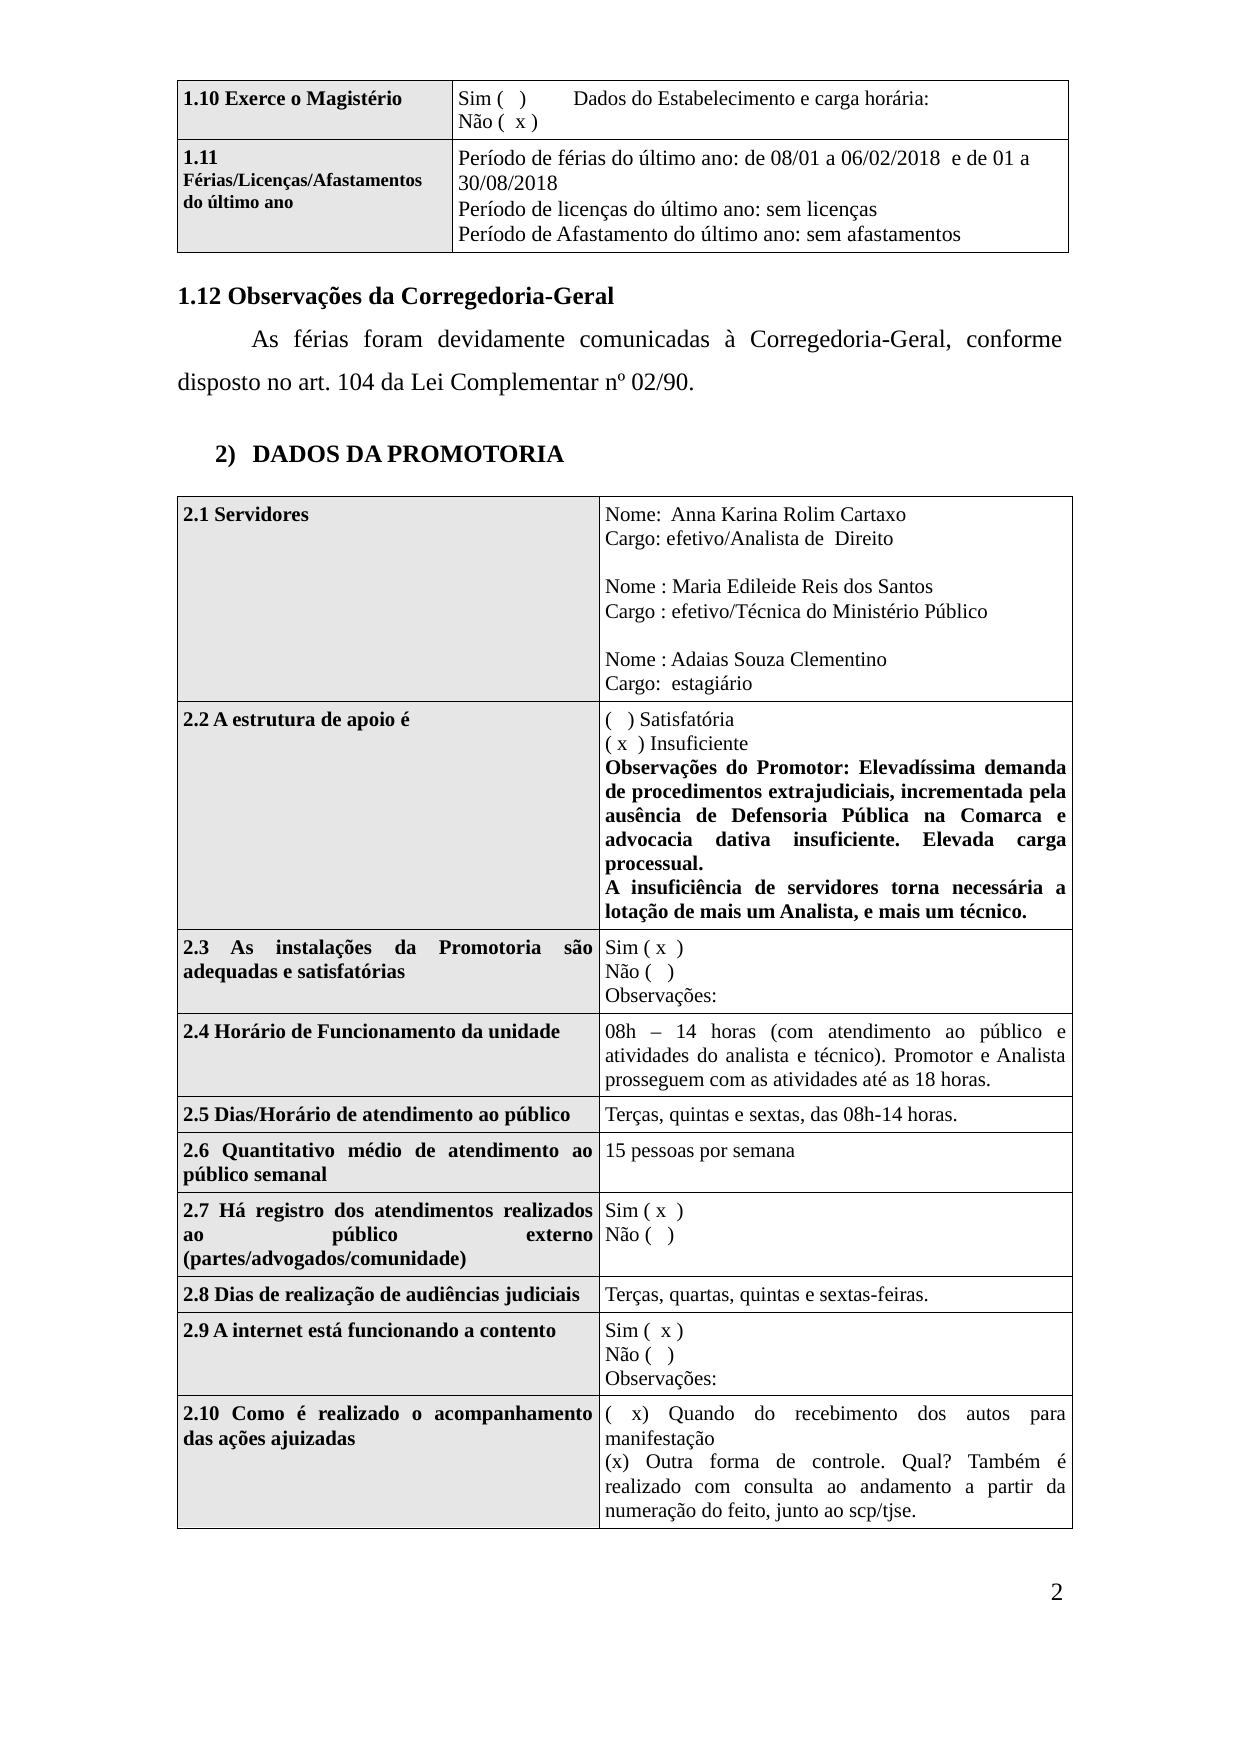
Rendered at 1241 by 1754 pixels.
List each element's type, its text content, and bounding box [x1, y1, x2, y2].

table_cell 2.8 Dias de realização de audiências judiciais [178, 1277, 599, 1312]
table_cell Sim ( x ) Não ( ) [600, 1193, 1072, 1276]
table_cell Sim ( x ) Não ( ) Observações: [600, 1313, 1072, 1395]
table_cell ( ) Satisfatória ( x ) Insuficiente Observações do Promotor: Elevadíssima demanda de procedimentos extrajudiciais, incrementada pela ausência de Defensoria Pública na Comarca e advocacia dativa insuficiente. Elevada carga processual. A insuficiência de servidores torna necessária a lotação de mais um Analista, e mais um técnico. [600, 702, 1072, 929]
table_cell 2.3 As instalações da Promotoria são adequadas e satisfatórias [178, 930, 599, 1013]
table_cell 2.5 Dias/Horário de atendimento ao público [178, 1097, 599, 1132]
table_cell 2.10 Como é realizado o acompanhamento das ações ajuizadas [178, 1396, 599, 1527]
table_cell Terças, quartas, quintas e sextas-feiras. [600, 1277, 1072, 1312]
list DADOS DA PROMOTORIA [215, 439, 1063, 468]
table_cell 1.11 Férias/Licenças/Afastamentos do último ano [178, 140, 452, 252]
table_cell Sim ( x ) Não ( ) Observações: [600, 930, 1072, 1013]
text 1.12 Observações da Corregedoria-Geral [177, 281, 1063, 309]
table_cell 2.4 Horário de Funcionamento da unidade [178, 1014, 599, 1096]
table_cell Terças, quintas e sextas, das 08h-14 horas. [600, 1097, 1072, 1132]
table_cell Sim ( ) Dados do Estabelecimento e carga horária: Não ( x ) [453, 81, 1068, 139]
table_cell 2.7 Há registro dos atendimentos realizados ao público externo (partes/advogados/comunidade) [178, 1193, 599, 1276]
table_cell 08h – 14 horas (com atendimento ao público e atividades do analista e técnico). Promotor e Analista prosseguem com as atividades até as 18 horas. [600, 1014, 1072, 1096]
table_cell 1.10 Exerce o Magistério [178, 81, 452, 139]
table_cell 2.9 A internet está funcionando a contento [178, 1313, 599, 1395]
table_cell ( x) Quando do recebimento dos autos para manifestação (x) Outra forma de controle. Qual? Também é realizado com consulta ao andamento a partir da numeração do feito, junto ao scp/tjse. [600, 1396, 1072, 1527]
table_cell Período de férias do último ano: de 08/01 a 06/02/2018 e de 01 a 30/08/2018 Período de licenças do último ano: sem licenças Período de Afastamento do último ano: sem afastamentos [453, 140, 1068, 252]
table_header Nome: Anna Karina Rolim Cartaxo Cargo: efetivo/Analista de Direito Nome : Maria Edileide Reis dos Santos Cargo : efetivo/Técnica do Ministério Público Nome : Adaias Souza Clementino Cargo: estagiário [600, 497, 1072, 701]
table_header 2.1 Servidores [178, 497, 599, 701]
text As férias foram devidamente comunicadas à Corregedoria-Geral, conforme disposto no art. 104 da Lei Complementar nº 02/90. [177, 324, 1063, 396]
table_cell 2.2 A estrutura de apoio é [178, 702, 599, 929]
table_cell 15 pessoas por semana [600, 1133, 1072, 1192]
table_cell 2.6 Quantitativo médio de atendimento ao público semanal [178, 1133, 599, 1192]
